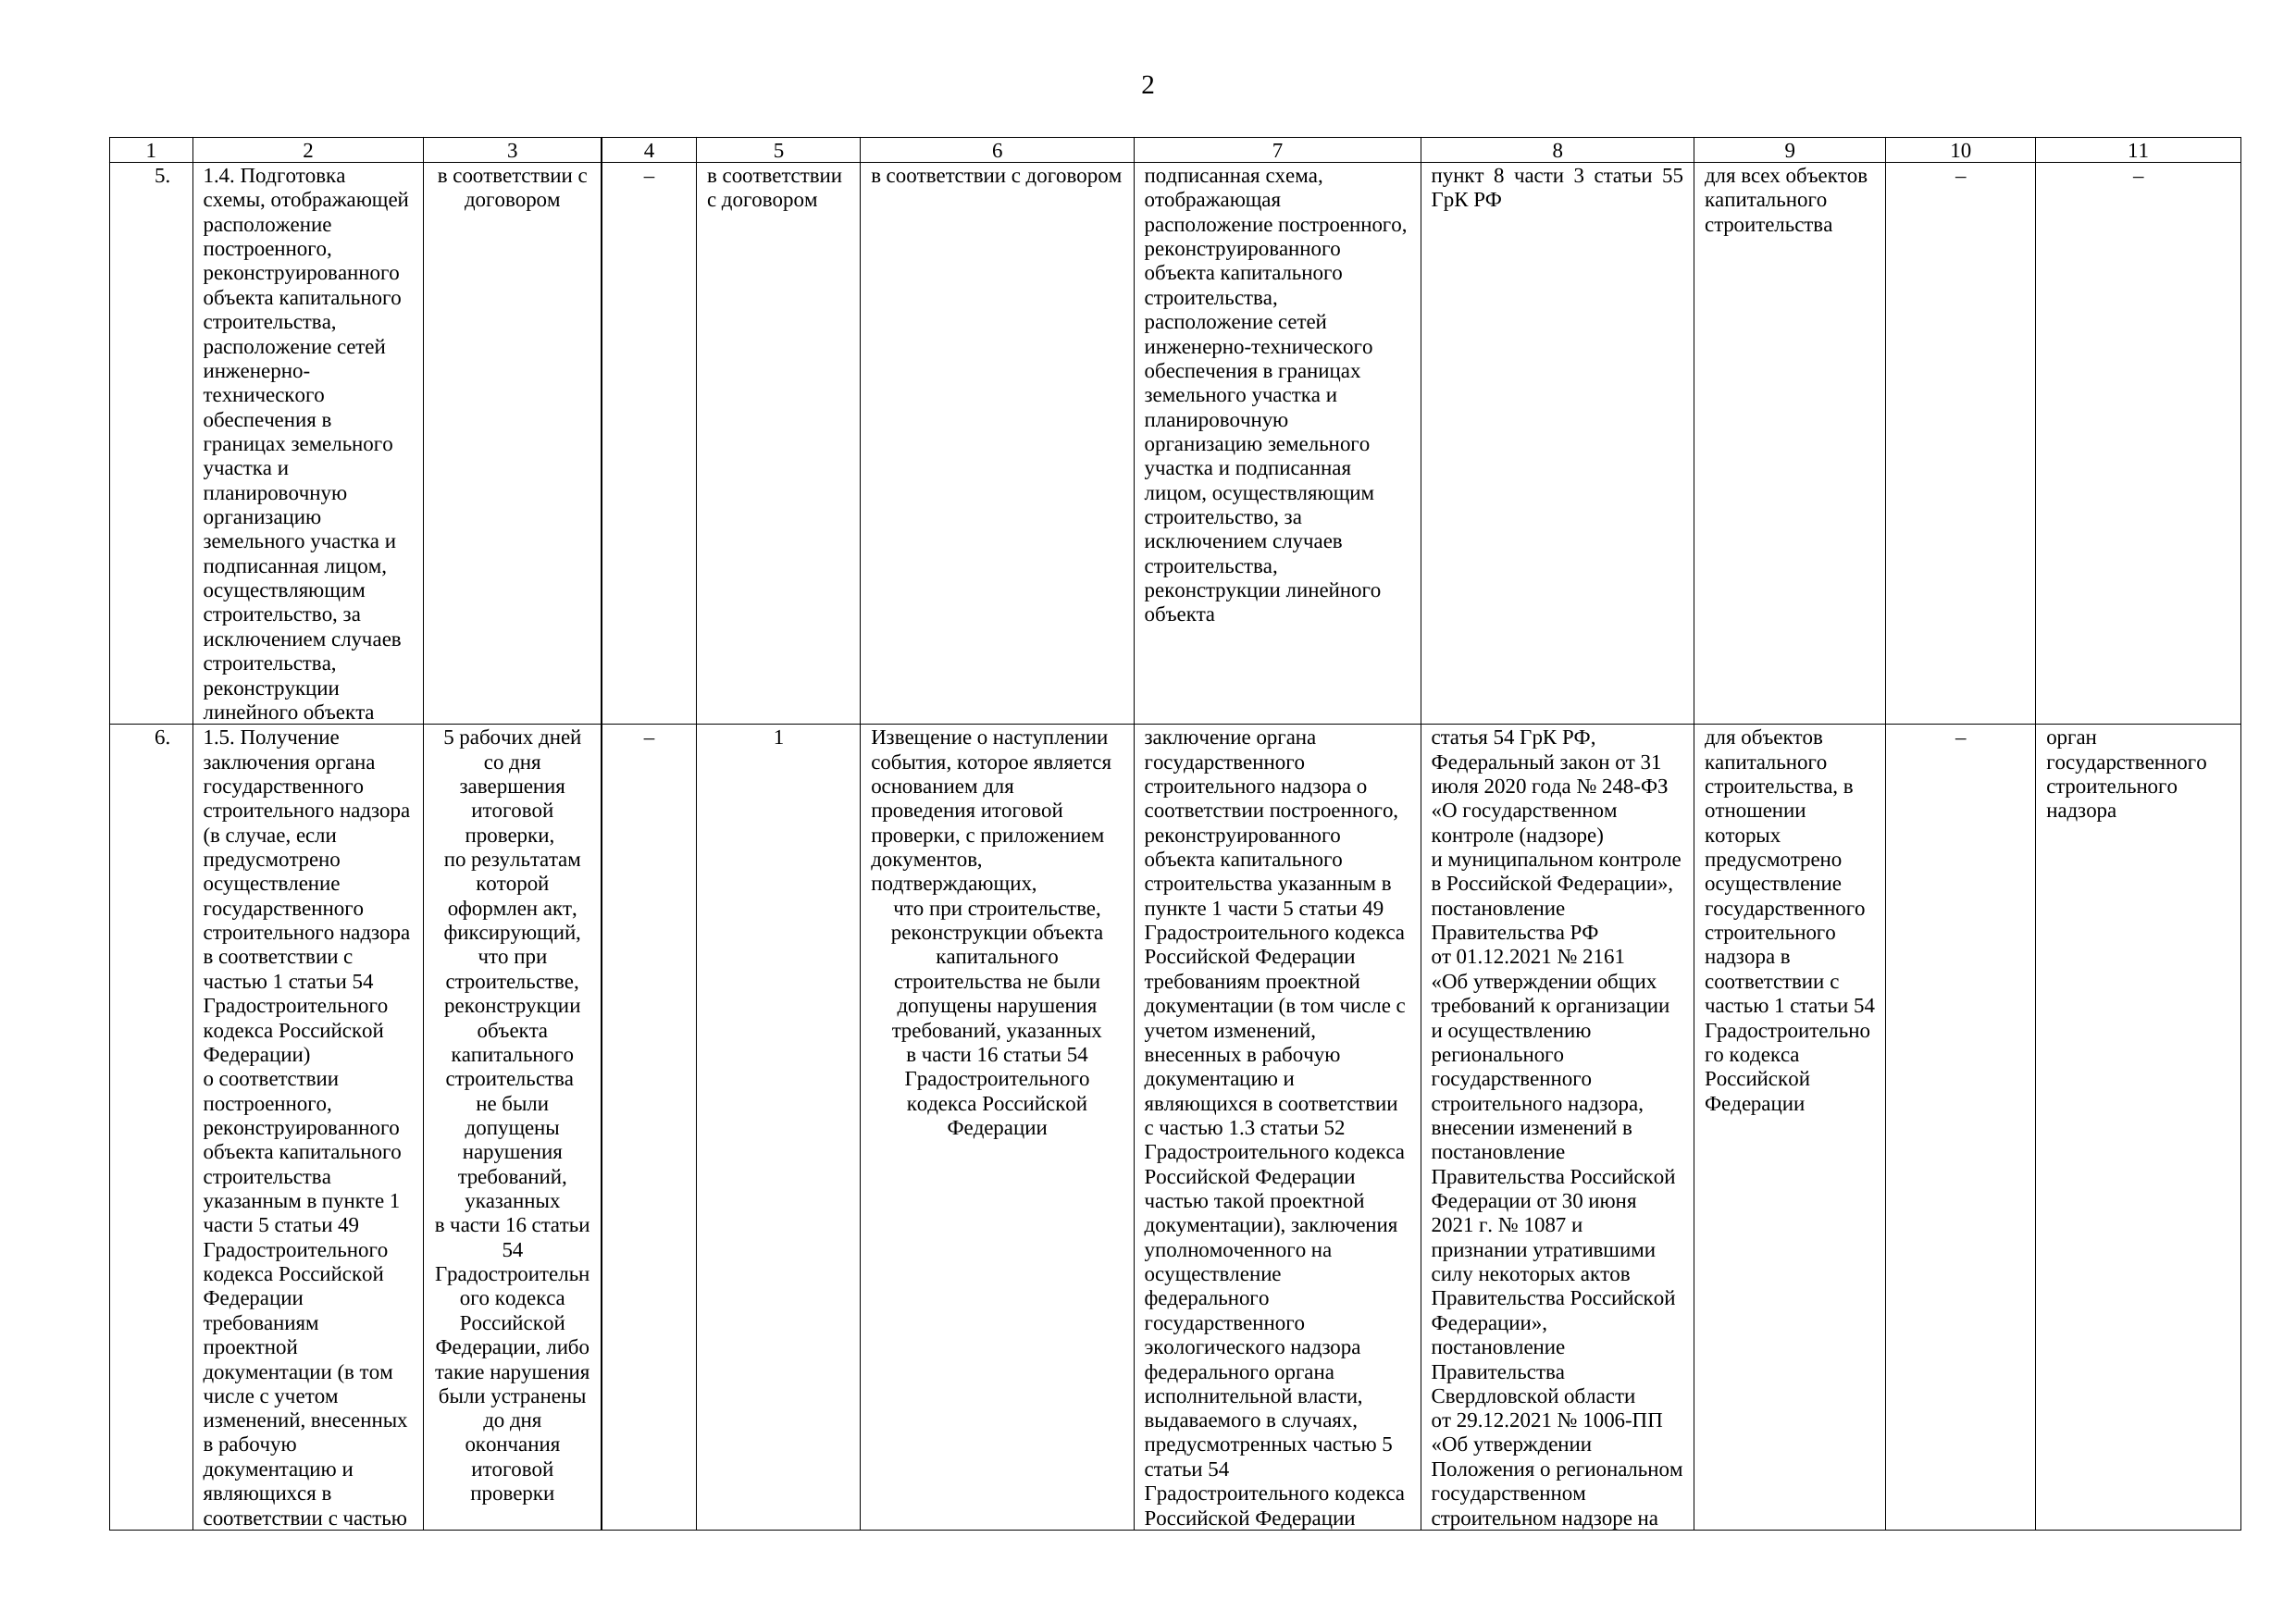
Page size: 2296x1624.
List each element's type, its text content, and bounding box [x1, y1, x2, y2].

table_cell Извещение о наступлении события, которое является основанием для проведения итоговой проверки, с приложением документов, подтверждающих, что при строительстве, реконструкции объекта капитального строительства не были допущены нарушения требований, указанных в части 16 статьи 54 Градостроительного кодекса Российской Федерации [861, 725, 1134, 1530]
table_cell в соответствии с договором [424, 163, 601, 724]
table_header 2 [193, 138, 423, 162]
table_cell – [602, 163, 696, 724]
table_header 4 [602, 138, 696, 162]
table_cell заключение органа государственного строительного надзора о соответствии построенного, реконструированного объекта капитального строительства указанным в пункте 1 части 5 статьи 49 Градостроительного кодекса Российской Федерации требованиям проектной документации (в том числе с учетом изменений, внесенных в рабочую документацию и являющихся в соответствии с частью 1.3 статьи 52 Градостроительного кодекса Российской Федерации частью такой проектной документации), заключения уполномоченного на осуществление федерального государственного экологического надзора федерального органа исполнительной власти, выдаваемого в случаях, предусмотренных частью 5 статьи 54 Градостроительного кодекса Российской Федерации [1135, 725, 1421, 1530]
table_cell для всех объектов капитального строительства [1694, 163, 1885, 724]
table_cell для объектов капитального строительства, в отношении которых предусмотрено осуществление государственного строительного надзора в соответствии с частью 1 статьи 54 Градостроительного кодекса Российской Федерации [1694, 725, 1885, 1530]
table_header 5 [697, 138, 860, 162]
table_cell [110, 725, 192, 1530]
table_cell пункт 8 части 3 статьи 55 ГрК РФ [1421, 163, 1694, 724]
table_cell 1.5. Получение заключения органа государственного строительного надзора (в случае, если предусмотрено осуществление государственного строительного надзора в соответствии с частью 1 статьи 54 Градостроительного кодекса Российской Федерации) о соответствии построенного, реконструированного объекта капитального строительства указанным в пункте 1 части 5 статьи 49 Градостроительного кодекса Российской Федерации требованиям проектной документации (в том числе с учетом изменений, внесенных в рабочую документацию и являющихся в соответствии с частью [193, 725, 423, 1530]
table_header 7 [1135, 138, 1421, 162]
table_header 9 [1694, 138, 1885, 162]
table_cell – [602, 725, 696, 1530]
table_cell подписанная схема, отображающая расположение построенного, реконструированного объекта капитального строительства, расположение сетей инженерно-технического обеспечения в границах земельного участка и планировочную организацию земельного участка и подписанная лицом, осуществляющим строительство, за исключением случаев строительства, реконструкции линейного объекта [1135, 163, 1421, 724]
table_cell в соответствии с договором [697, 163, 860, 724]
table_header 1 [110, 138, 192, 162]
table_header 11 [2036, 138, 2240, 162]
table_cell – [1886, 163, 2035, 724]
table_cell – [2036, 163, 2240, 724]
table_cell статья 54 ГрК РФ, Федеральный закон от 31 июля 2020 года № 248-ФЗ «О государственном контроле (надзоре) и муниципальном контроле в Российской Федерации», постановление Правительства РФ от 01.12.2021 № 2161 «Об утверждении общих требований к организации и осуществлению регионального государственного строительного надзора, внесении изменений в постановление Правительства Российской Федерации от 30 июня 2021 г. № 1087 и признании утратившими силу некоторых актов Правительства Российской Федерации», постановление Правительства Свердловской области от 29.12.2021 № 1006-ПП «Об утверждении Положения о региональном государственном строительном надзоре на [1421, 725, 1694, 1530]
table_cell 1.4. Подготовка схемы, отображающей расположение построенного, реконструированного объекта капитального строительства, расположение сетей инженерно-технического обеспечения в границах земельного участка и планировочную организацию земельного участка и подписанная лицом, осуществляющим строительство, за исключением случаев строительства, реконструкции линейного объекта [193, 163, 423, 724]
table_cell [110, 163, 192, 724]
table_cell – [1886, 725, 2035, 1530]
table_cell в соответствии с договором [861, 163, 1134, 724]
table_header 6 [861, 138, 1134, 162]
table_header 10 [1886, 138, 2035, 162]
table_cell 5 рабочих дней со дня завершения итоговой проверки, по результатам которой оформлен акт, фиксирующий, что при строительстве, реконструкции объекта капитального строительства не были допущены нарушения требований, указанных в части 16 статьи 54 Градостроительного кодекса Российской Федерации, либо такие нарушения были устранены до дня окончания итоговой проверки [424, 725, 601, 1530]
table_header 3 [424, 138, 601, 162]
table_header 8 [1421, 138, 1694, 162]
table_cell орган государственного строительного надзора [2036, 725, 2240, 1530]
table_cell 1 [697, 725, 860, 1530]
